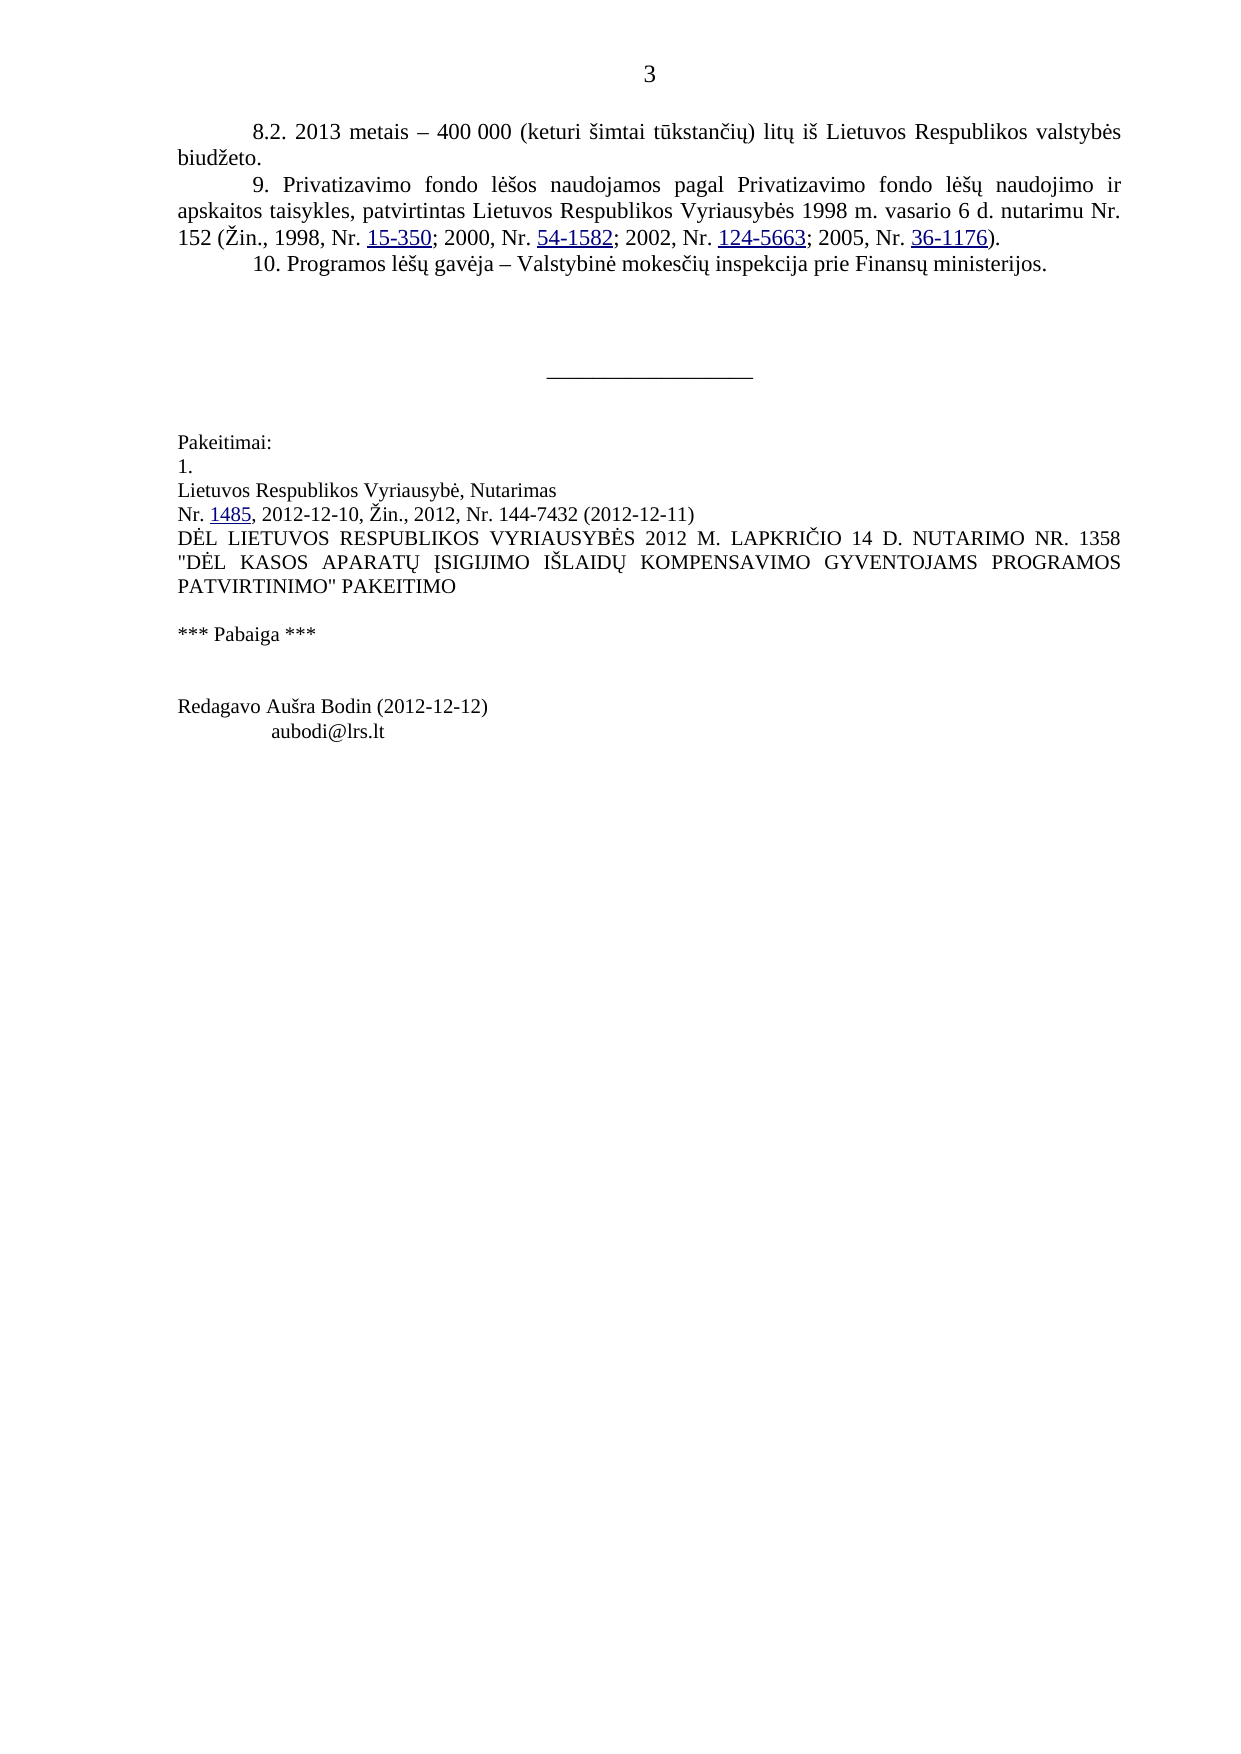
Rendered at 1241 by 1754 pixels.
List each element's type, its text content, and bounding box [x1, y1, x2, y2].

text DĖL LIETUVOS RESPUBLIKOS VYRIAUSYBĖS 2012 M. LAPKRIČIO 14 D. NUTARIMO NR. 1358 "DĖL KASOS APARATŲ ĮSIGIJIMO IŠLAIDŲ KOMPENSAVIMO GYVENTOJAMS PROGRAMOS PATVIRTINIMO" PAKEITIMO [177, 526, 1122, 598]
text 1. [177, 454, 1122, 478]
text __________________ [177, 355, 1122, 382]
text 8.2. 2013 metais – 400 000 (keturi šimtai tūkstančių) litų iš Lietuvos Respublikos valstybės biudžeto. [177, 118, 1122, 171]
text Lietuvos Respublikos Vyriausybė, Nutarimas [177, 478, 1122, 502]
text 10. Programos lėšų gavėja – Valstybinė mokesčių inspekcija prie Finansų ministerijos. [177, 250, 1122, 276]
text 9. Privatizavimo fondo lėšos naudojamos pagal Privatizavimo fondo lėšų naudojimo ir apskaitos taisykles, patvirtintas Lietuvos Respublikos Vyriausybės 1998 m. vasario 6 d. nutarimu Nr. 152 (Žin., 1998, Nr. 15-350; 2000, Nr. 54-1582; 2002, Nr. 124-5663; 2005, Nr. 36-1176). [177, 171, 1122, 250]
text *** Pabaiga *** [177, 622, 1122, 646]
text Redagavo Aušra Bodin (2012-12-12) [177, 694, 1122, 718]
text Nr. 1485, 2012-12-10, Žin., 2012, Nr. 144-7432 (2012-12-11) [177, 502, 1122, 526]
text aubodi@lrs.lt [177, 718, 1122, 743]
text Pakeitimai: [177, 430, 1122, 454]
